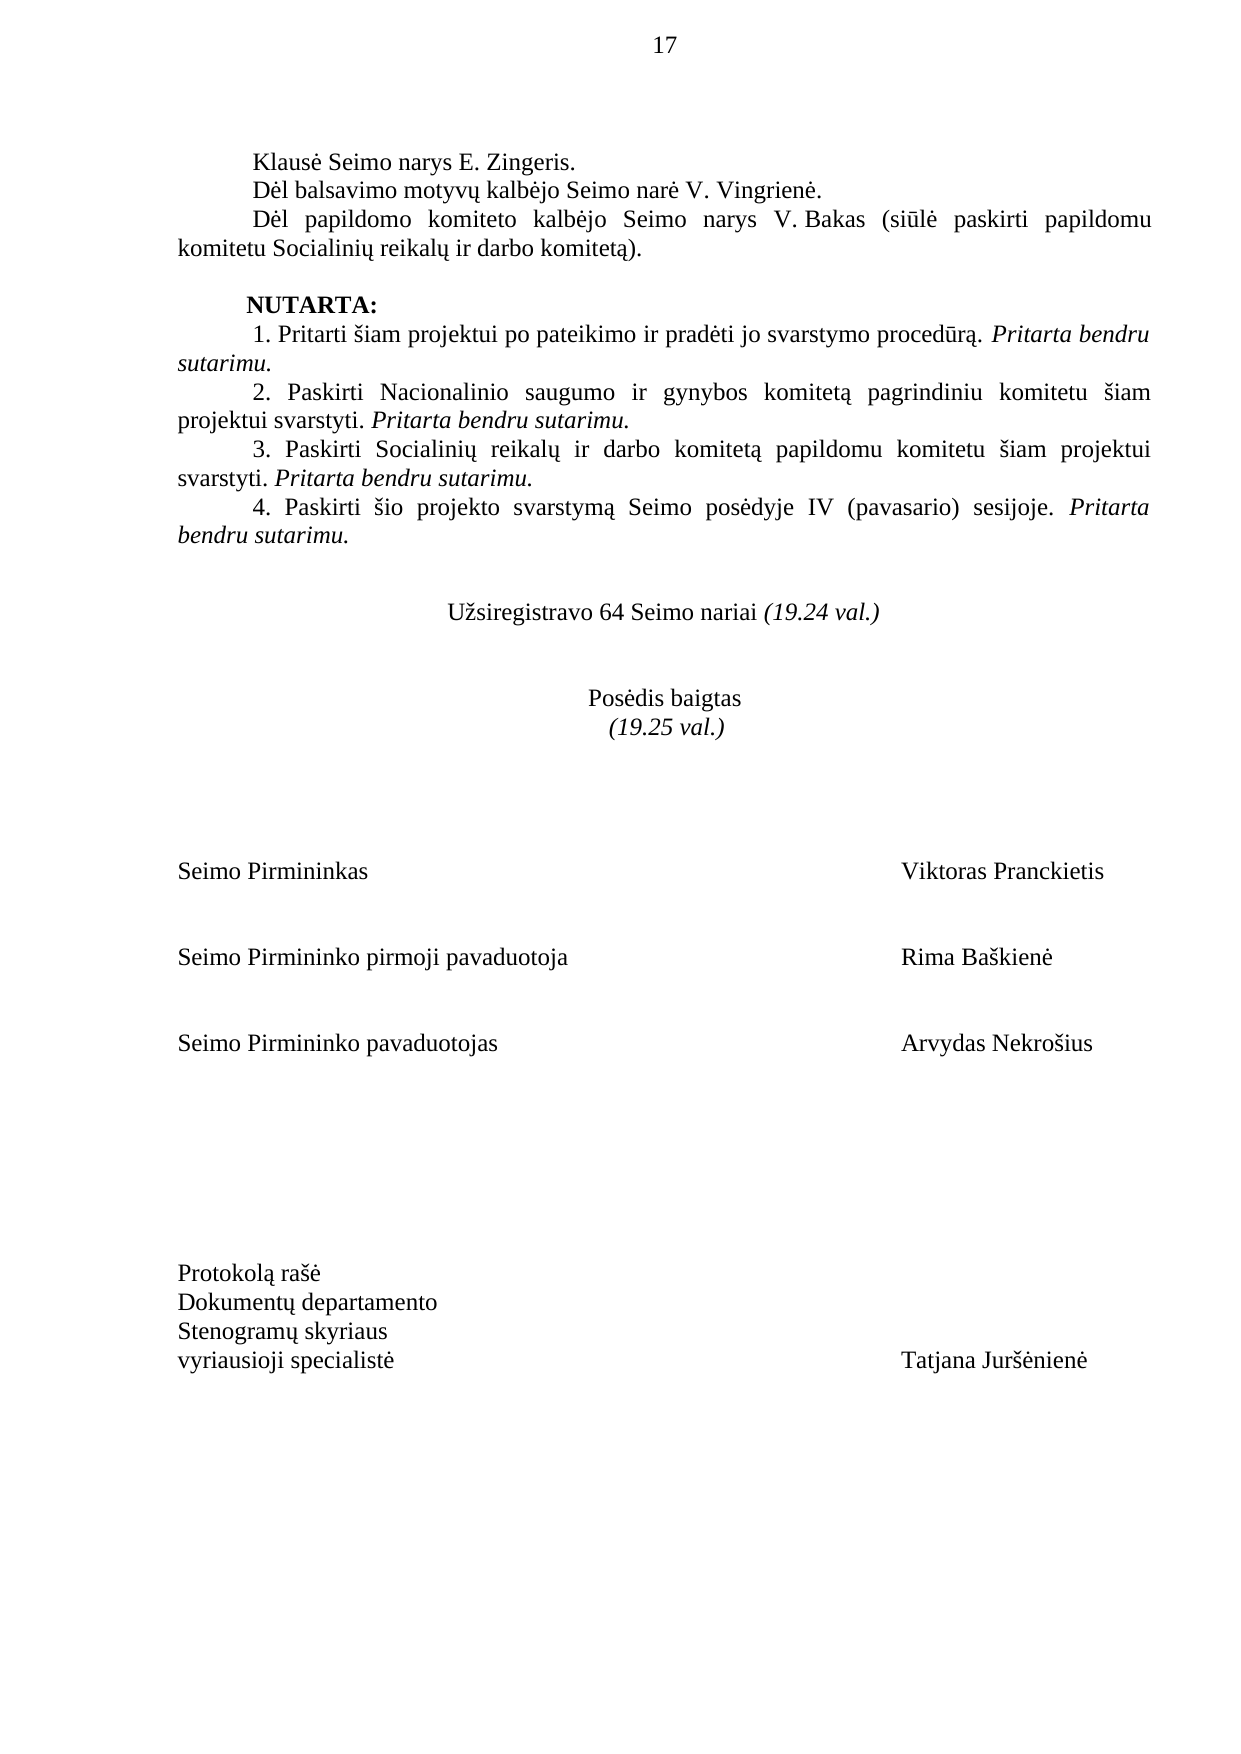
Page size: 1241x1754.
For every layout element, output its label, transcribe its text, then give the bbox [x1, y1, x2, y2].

text Klausė Seimo narys E. Zingeris. [177, 147, 1152, 176]
text 4. Paskirti šio projekto svarstymą Seimo posėdyje IV (pavasario) sesijoje. Pritarta bendru sutarimu. [177, 492, 1152, 549]
text NUTARTA: [177, 291, 1152, 319]
text Seimo Pirmininko pirmoji pavaduotoja Rima Baškienė [177, 942, 1152, 971]
text 1. Pritarti šiam projektui po pateikimo ir pradėti jo svarstymo procedūrą. Pritarta bendru sutarimu. [177, 319, 1152, 377]
text Dokumentų departamento [177, 1287, 1152, 1316]
text Posėdis baigtas [177, 683, 1152, 712]
text Dėl papildomo komiteto kalbėjo Seimo narys V. Bakas (siūlė paskirti papildomu komitetu Socialinių reikalų ir darbo komitetą). [177, 204, 1152, 262]
text 3. Paskirti Socialinių reikalų ir darbo komitetą papildomu komitetu šiam projektui svarstyti. Pritarta bendru sutarimu. [177, 434, 1152, 492]
text Dėl balsavimo motyvų kalbėjo Seimo narė V. Vingrienė. [177, 176, 1152, 204]
text Stenogramų skyriaus [177, 1316, 1152, 1345]
text vyriausioji specialistė Tatjana Juršėnienė [177, 1345, 1152, 1373]
text 2. Paskirti Nacionalinio saugumo ir gynybos komitetą pagrindiniu komitetu šiam projektui svarstyti. Pritarta bendru sutarimu. [177, 377, 1152, 434]
text Protokolą rašė [177, 1258, 1152, 1287]
text (19.25 val.) [177, 712, 1152, 741]
text Seimo Pirmininko pavaduotojas Arvydas Nekrošius [177, 1028, 1152, 1057]
text Užsiregistravo 64 Seimo nariai (19.24 val.) [177, 597, 1152, 626]
text Seimo Pirmininkas Viktoras Pranckietis [177, 856, 1152, 885]
